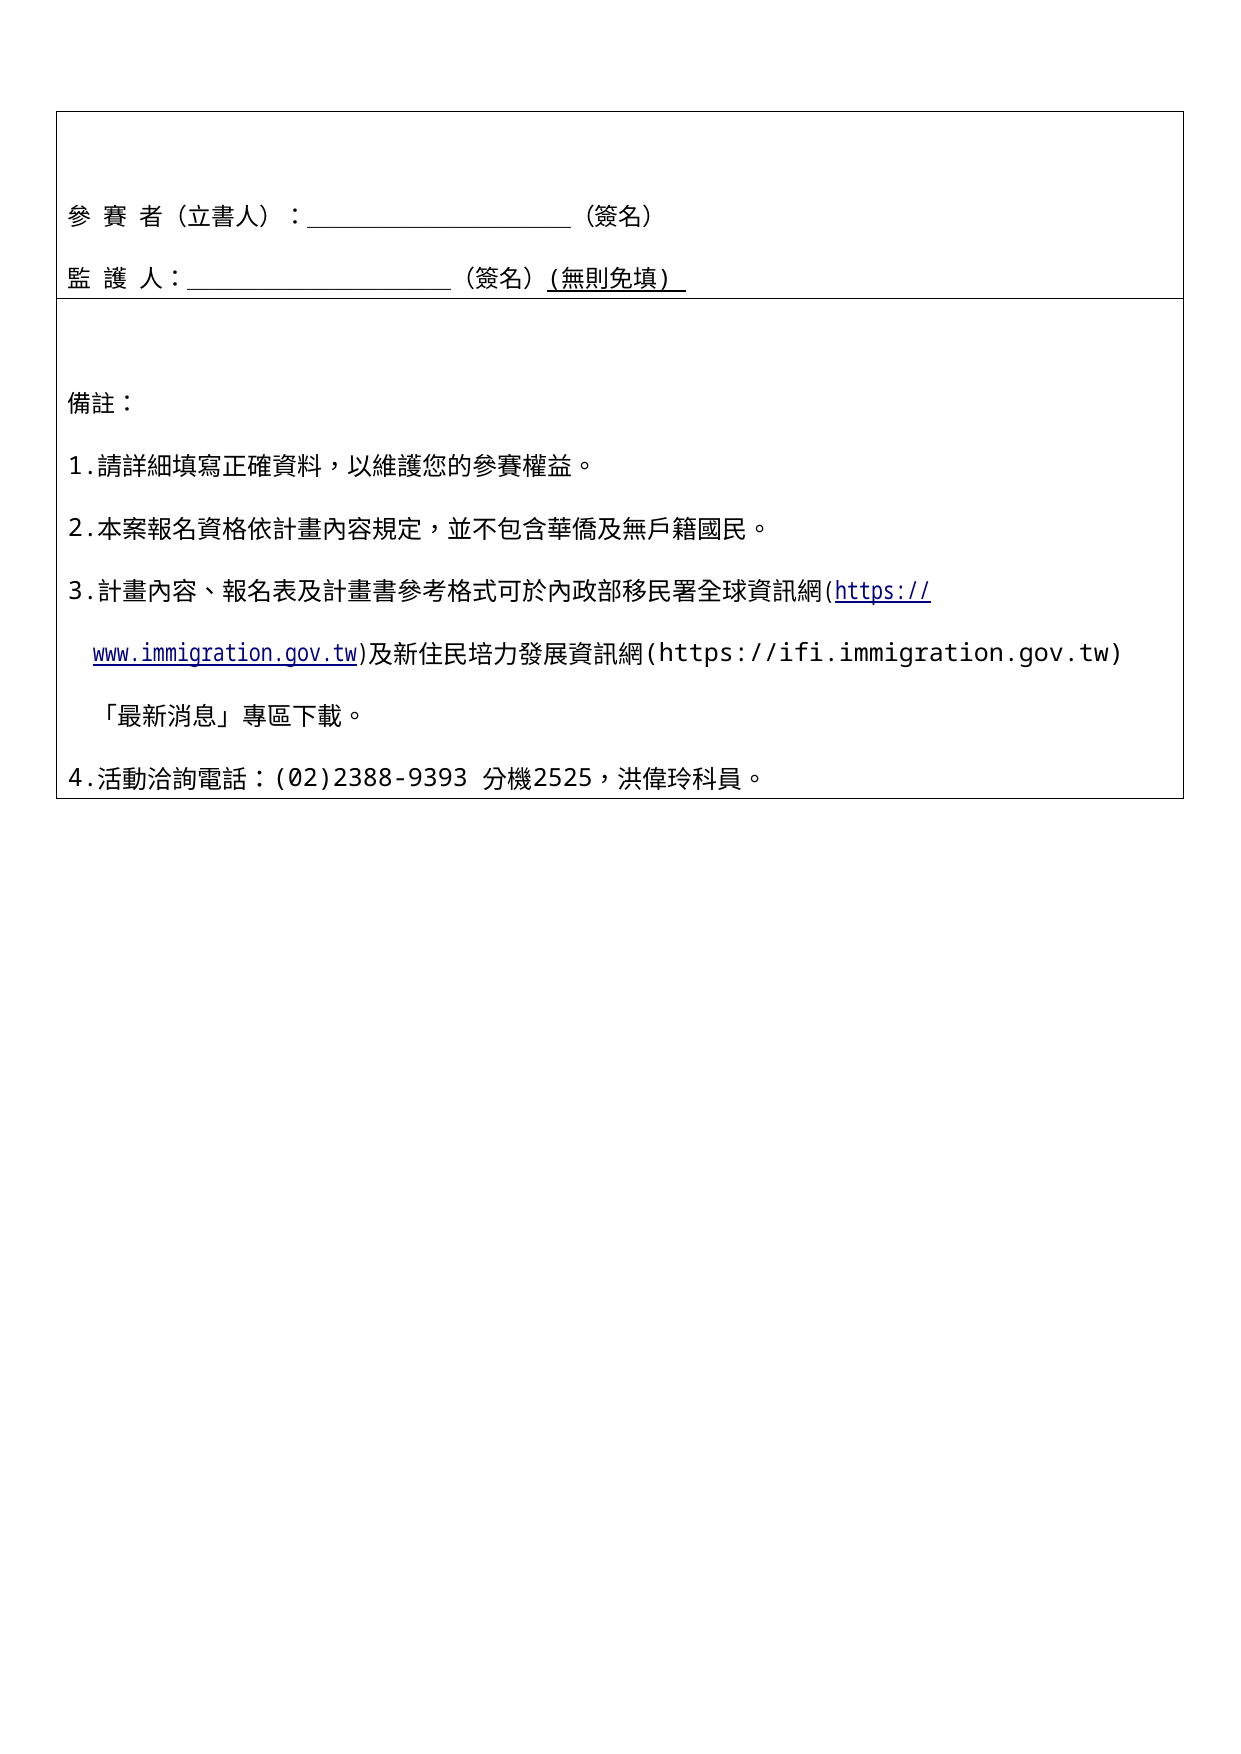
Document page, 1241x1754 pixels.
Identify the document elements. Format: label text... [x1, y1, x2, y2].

table_cell 備註： 1.請詳細填寫正確資料，以維護您的參賽權益。 2.本案報名資格依計畫內容規定，並不包含華僑及無戶籍國民。 3.計畫內容、報名表及計畫書參考格式可於內政部移民署全球資訊網(https://www.immigration.gov.tw)及新住民培力發展資訊網(https://ifi.immigration.gov.tw)「最新消息」專區下載。 4.活動洽詢電話：(02)2388-9393 分機2525，洪偉玲科員。 [57, 299, 1183, 798]
table_cell 參 賽 者（立書人）：＿＿＿＿＿＿＿＿＿＿＿（簽名） 監 護 人：＿＿＿＿＿＿＿＿＿＿＿（簽名）(無則免填) [57, 112, 1183, 298]
